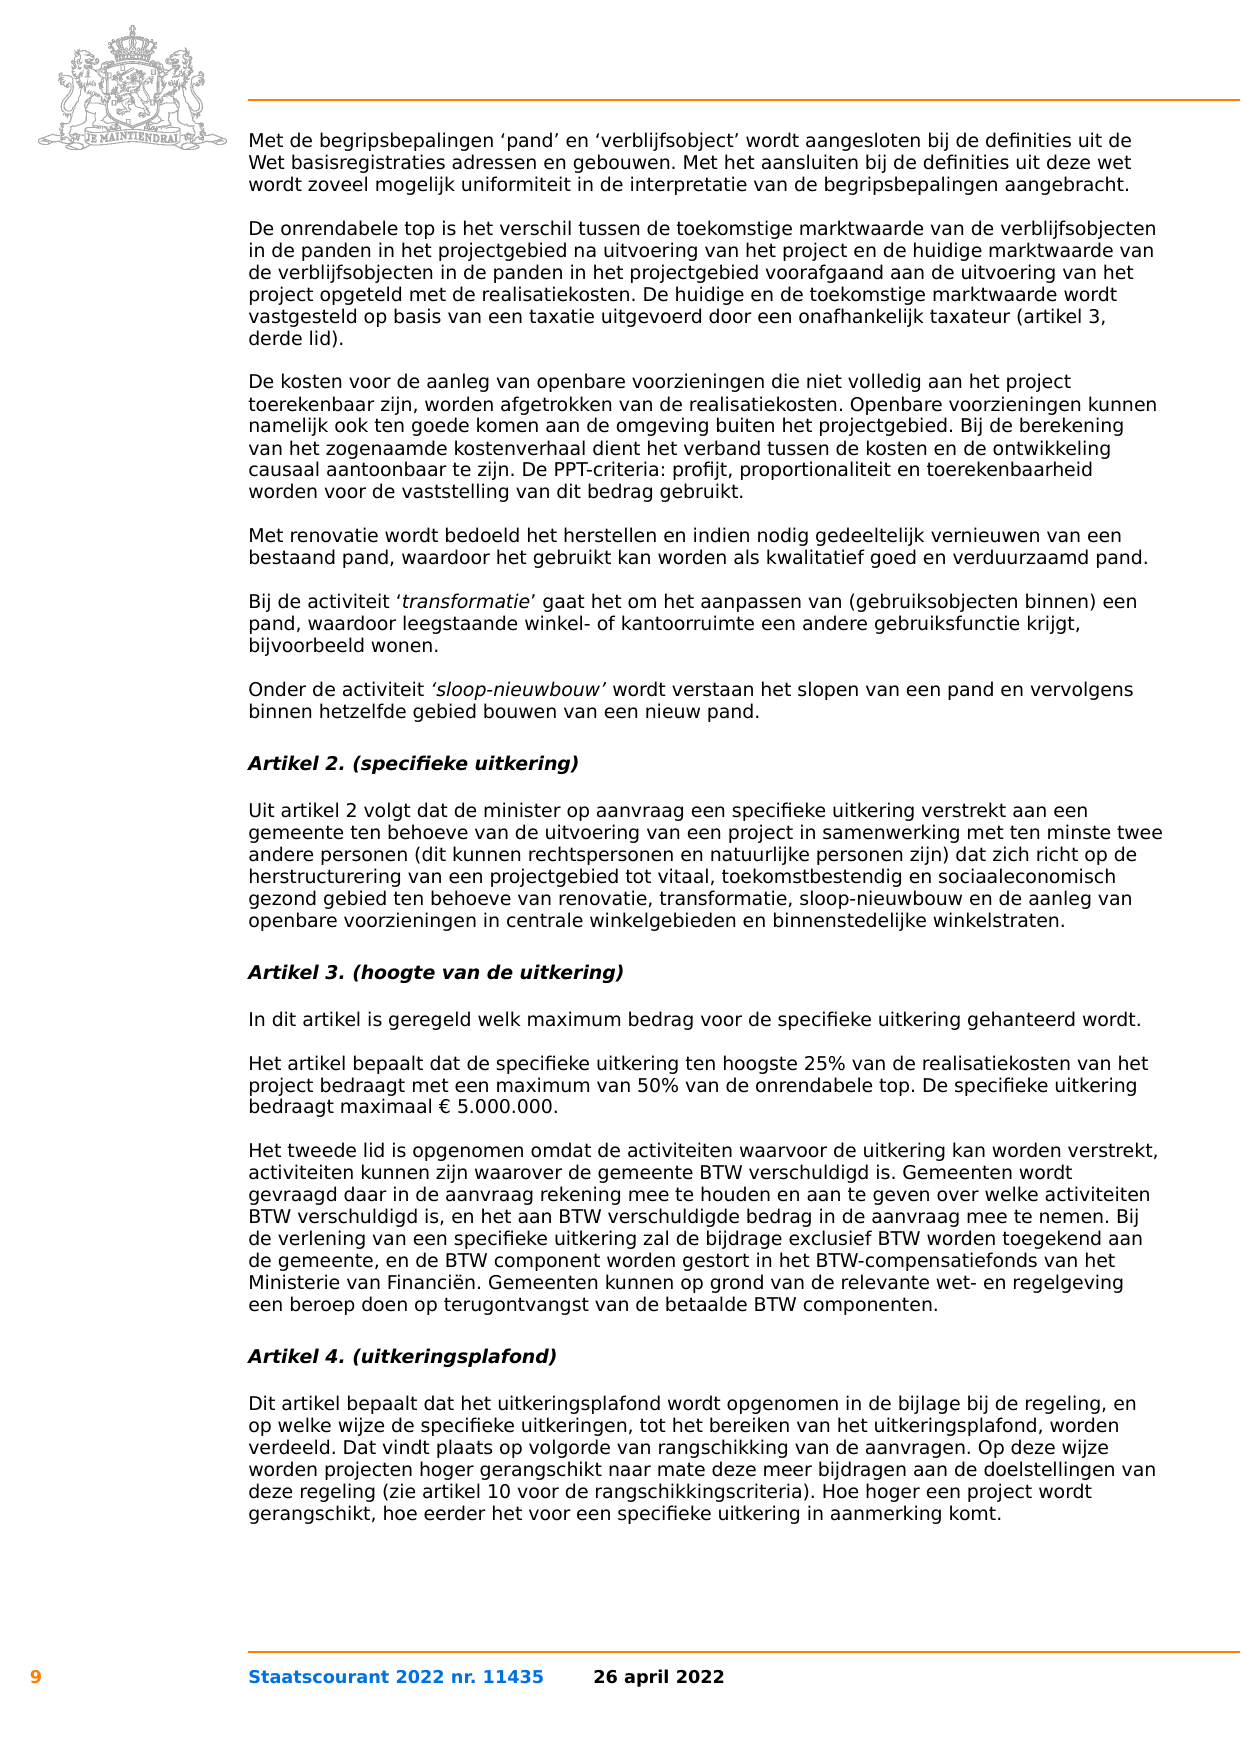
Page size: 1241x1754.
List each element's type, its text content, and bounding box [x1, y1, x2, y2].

text Bij de activiteit ‘transformatie’ gaat het om het aanpassen van (gebruiksobjecten binnen) een pand, waardoor leegstaande winkel- of kantoorruimte een andere gebruiksfunctie krijgt, bijvoorbeeld wonen. [248, 591, 1163, 657]
text Met de begripsbepalingen ‘pand’ en ‘verblijfsobject’ wordt aangesloten bij de definities uit de Wet basisregistraties adressen en gebouwen. Met het aansluiten bij de definities uit deze wet wordt zoveel mogelijk uniformiteit in de interpretatie van de begripsbepalingen aangebracht. [248, 130, 1163, 196]
subtitle Artikel 3. (hoogte van de uitkering) [248, 962, 1163, 984]
text Dit artikel bepaalt dat het uitkeringsplafond wordt opgenomen in de bijlage bij de regeling, en op welke wijze de specifieke uitkeringen, tot het bereiken van het uitkeringsplafond, worden verdeeld. Dat vindt plaats op volgorde van rangschikking van de aanvragen. Op deze wijze worden projecten hoger gerangschikt naar mate deze meer bijdragen aan de doelstellingen van deze regeling (zie artikel 10 voor de rangschikkingscriteria). Hoe hoger een project wordt gerangschikt, hoe eerder het voor een specifieke uitkering in aanmerking komt. [248, 1393, 1163, 1525]
subtitle Artikel 2. (specifieke uitkering) [248, 753, 1163, 775]
text Uit artikel 2 volgt dat de minister op aanvraag een specifieke uitkering verstrekt aan een gemeente ten behoeve van de uitvoering van een project in samenwerking met ten minste twee andere personen (dit kunnen rechtspersonen en natuurlijke personen zijn) dat zich richt op de herstructurering van een projectgebied tot vitaal, toekomstbestendig en sociaaleconomisch gezond gebied ten behoeve van renovatie, transformatie, sloop-nieuwbouw en de aanleg van openbare voorzieningen in centrale winkelgebieden en binnenstedelijke winkelstraten. [248, 800, 1163, 932]
text Onder de activiteit ‘sloop-nieuwbouw’ wordt verstaan het slopen van een pand en vervolgens binnen hetzelfde gebied bouwen van een nieuw pand. [248, 679, 1163, 723]
subtitle Artikel 4. (uitkeringsplafond) [248, 1346, 1163, 1368]
text De onrendabele top is het verschil tussen de toekomstige marktwaarde van de verblijfsobjecten in de panden in het projectgebied na uitvoering van het project en de huidige marktwaarde van de verblijfsobjecten in de panden in het projectgebied voorafgaand aan de uitvoering van het project opgeteld met de realisatiekosten. De huidige en de toekomstige marktwaarde wordt vastgesteld op basis van een taxatie uitgevoerd door een onafhankelijk taxateur (artikel 3, derde lid). [248, 218, 1163, 349]
text Het artikel bepaalt dat de specifieke uitkering ten hoogste 25% van de realisatiekosten van het project bedraagt met een maximum van 50% van de onrendabele top. De specifieke uitkering bedraagt maximaal € 5.000.000. [248, 1052, 1163, 1118]
text In dit artikel is geregeld welk maximum bedrag voor de specifieke uitkering gehanteerd wordt. [248, 1009, 1163, 1031]
text Met renovatie wordt bedoeld het herstellen en indien nodig gedeeltelijk vernieuwen van een bestaand pand, waardoor het gebruikt kan worden als kwalitatief goed en verduurzaamd pand. [248, 525, 1163, 569]
text De kosten voor de aanleg van openbare voorzieningen die niet volledig aan het project toerekenbaar zijn, worden afgetrokken van de realisatiekosten. Openbare voorzieningen kunnen namelijk ook ten goede komen aan de omgeving buiten het projectgebied. Bij de berekening van het zogenaamde kostenverhaal dient het verband tussen de kosten en de ontwikkeling causaal aantoonbaar te zijn. De PPT-criteria: profijt, proportionaliteit en toerekenbaarheid worden voor de vaststelling van dit bedrag gebruikt. [248, 371, 1163, 503]
text Het tweede lid is opgenomen omdat de activiteiten waarvoor de uitkering kan worden verstrekt, activiteiten kunnen zijn waarover de gemeente BTW verschuldigd is. Gemeenten wordt gevraagd daar in de aanvraag rekening mee te houden en aan te geven over welke activiteiten BTW verschuldigd is, en het aan BTW verschuldigde bedrag in de aanvraag mee te nemen. Bij de verlening van een specifieke uitkering zal de bijdrage exclusief BTW worden toegekend aan de gemeente, en de BTW component worden gestort in het BTW-compensatiefonds van het Ministerie van Financiën. Gemeenten kunnen op grond van de relevante wet- en regelgeving een beroep doen op terugontvangst van de betaalde BTW componenten. [248, 1140, 1163, 1316]
picture [38, 25, 227, 150]
